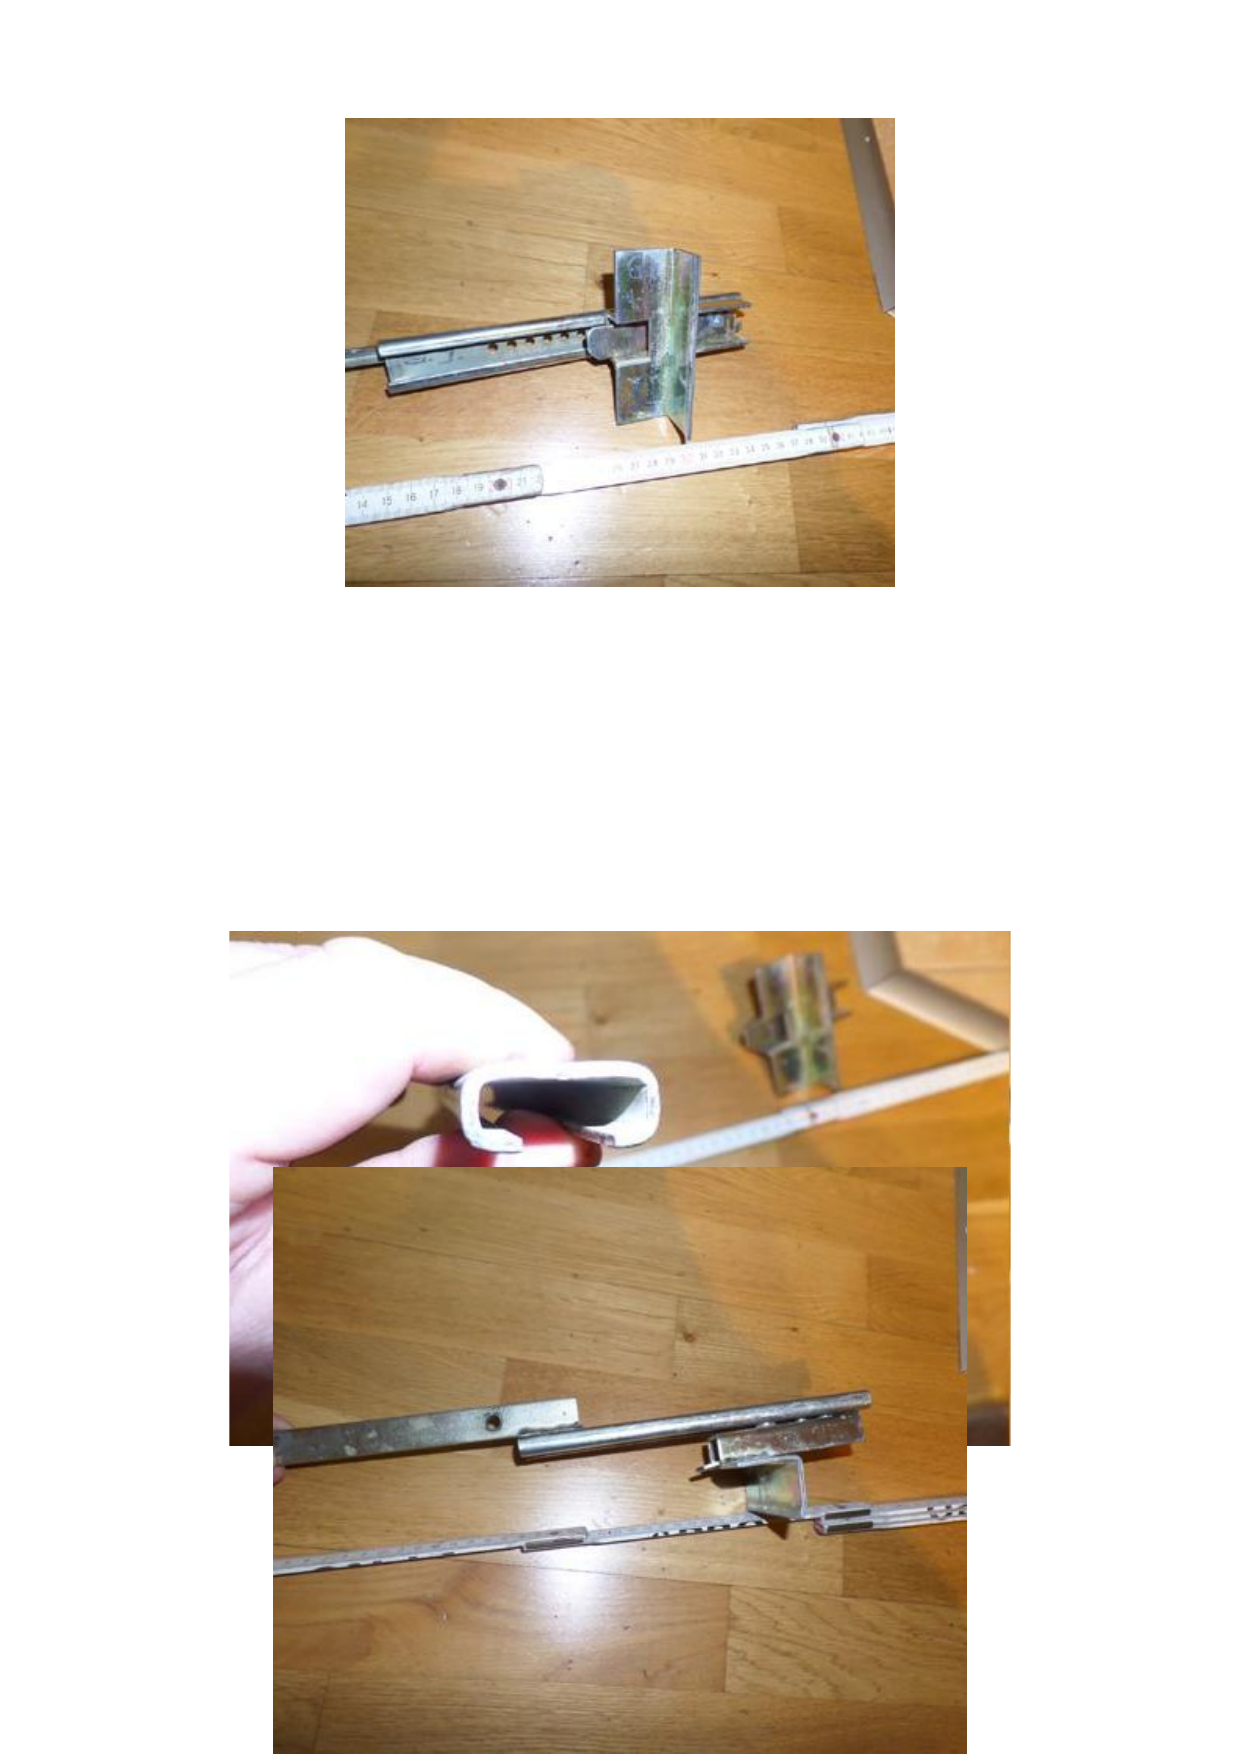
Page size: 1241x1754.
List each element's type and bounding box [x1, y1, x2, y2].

picture [229, 931, 1011, 1754]
picture [345, 118, 895, 587]
